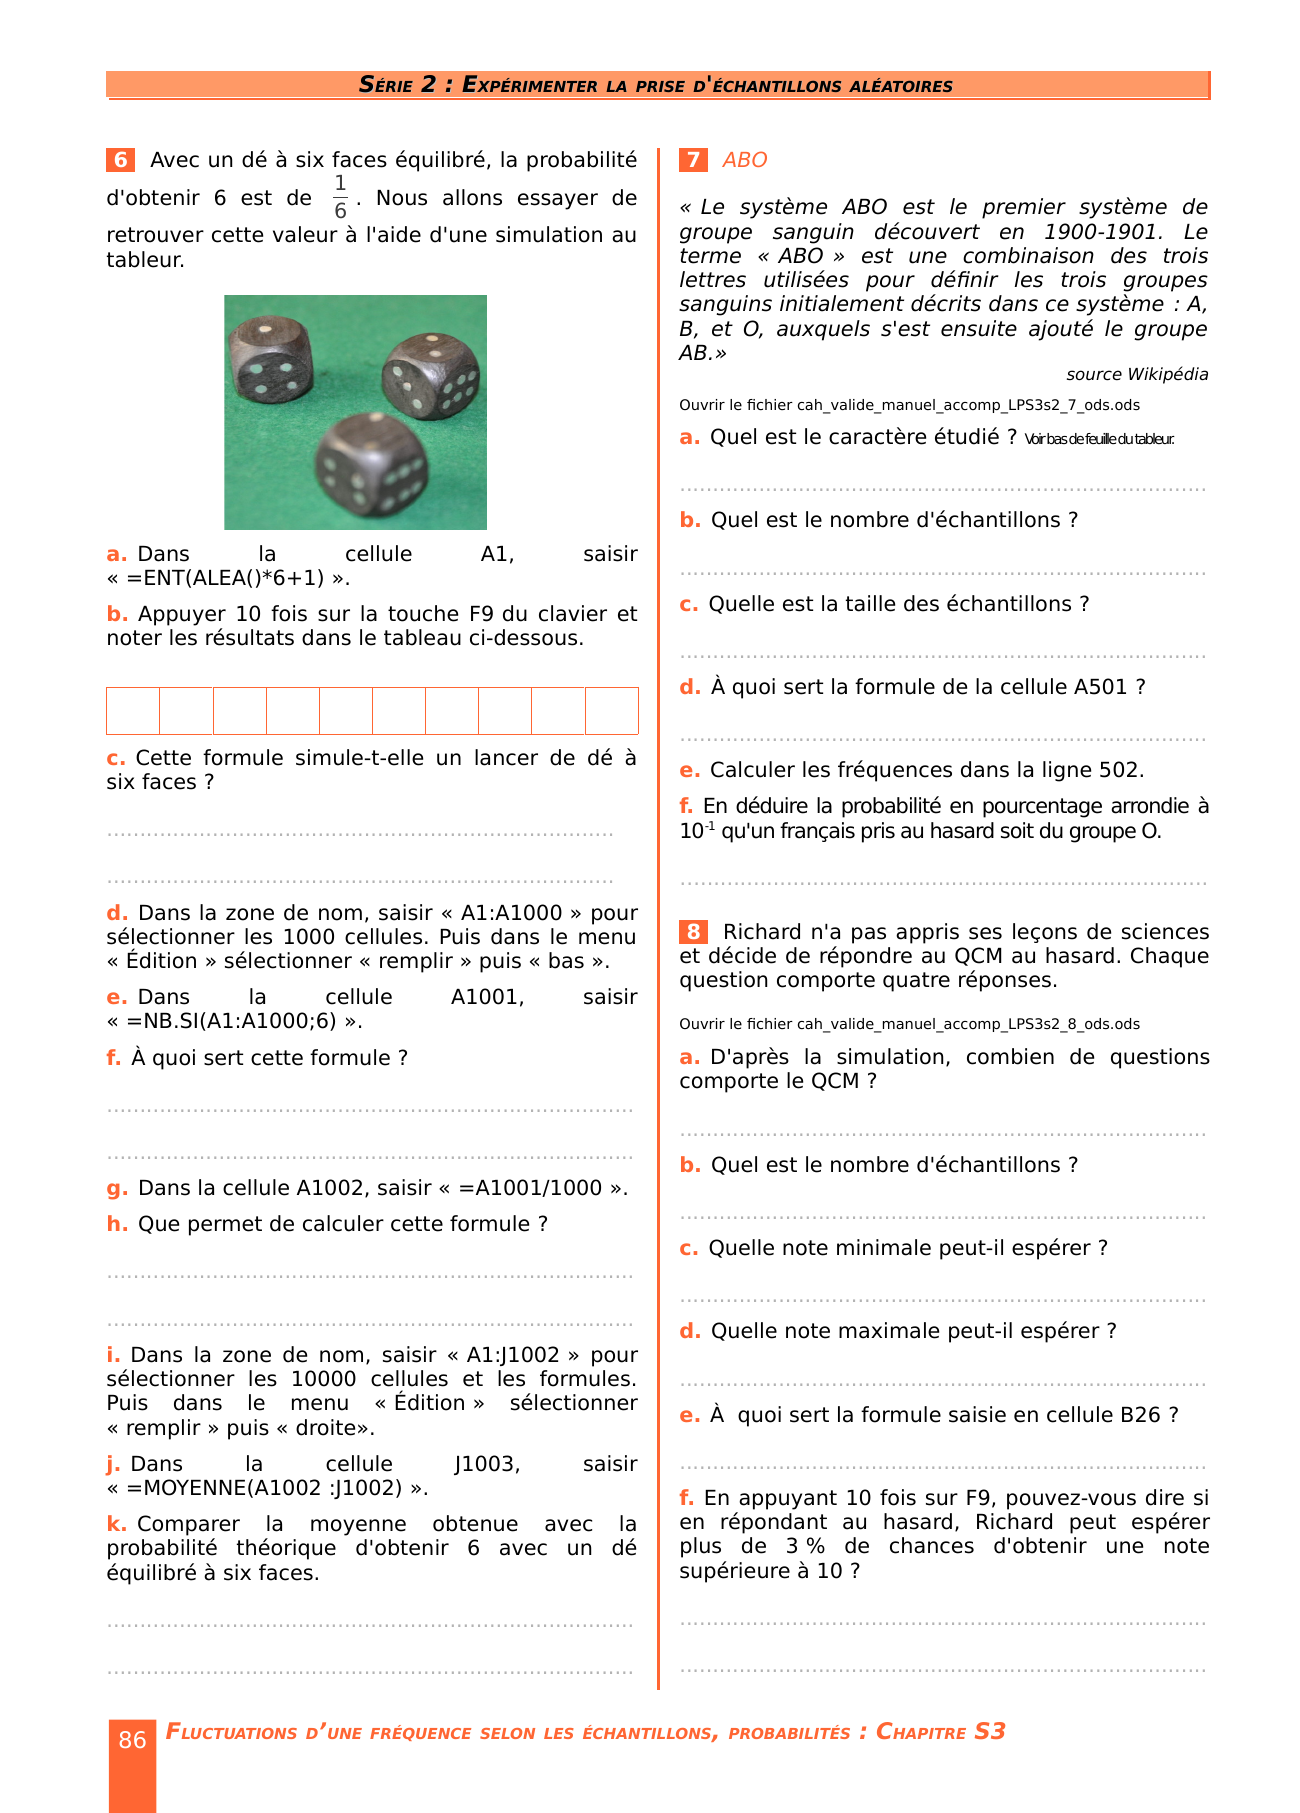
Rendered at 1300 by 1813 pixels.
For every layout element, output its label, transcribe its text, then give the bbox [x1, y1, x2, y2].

table_header [107, 688, 159, 734]
text …............................................................................. [679, 843, 1211, 890]
list ................................................................................ [679, 616, 1211, 663]
list Que permet de calculer cette formule ? [106, 1212, 638, 1236]
list Ouvrir le fichier cah_valide_manuel_accomp_LPS3s2_8_ods.ods [679, 1016, 1211, 1033]
text ................................................................................ [679, 1427, 1211, 1474]
picture [224, 295, 487, 530]
list Quel est le caractère étudié ? Voir bas de feuille du tableur. [679, 425, 1211, 449]
list Richard n'a pas appris ses leçons de sciences et décide de répondre au QCM au hasard. Chaque question comporte quatre réponses. [679, 920, 1211, 993]
table_header [426, 688, 478, 734]
table_header [267, 688, 319, 734]
list À quoi sert cette formule ? [106, 1046, 638, 1070]
list ................................................................................ [679, 1093, 1211, 1141]
list Quelle est la taille des échantillons ? [679, 592, 1211, 616]
text ................................................................................ [679, 1343, 1211, 1391]
list ................................................................................ [106, 1236, 638, 1284]
list ............................................................................. [106, 794, 638, 842]
list ................................................................................ [679, 699, 1211, 747]
list Cette formule simule-t-elle un lancer de dé à six faces ? [106, 746, 638, 794]
list ................................................................................ [106, 1284, 638, 1331]
list ................................................................................ [106, 1117, 638, 1164]
list ............................................................................. [106, 842, 638, 889]
list « Le système ABO est le premier système de groupe sanguin découvert en 1900-1901. Le terme « ABO » est une combinaison des trois lettres utilisées pour définir les trois groupes sanguins initialement décrits dans ce système : A, B, et O, auxquels s'est ensuite ajouté le groupe AB.» [679, 195, 1211, 365]
table_header [214, 688, 266, 734]
list ................................................................................ [106, 1070, 638, 1117]
list ................................................................................................................................................................ [679, 1583, 1211, 1678]
table_header [586, 688, 638, 734]
list source Wikipédia [679, 365, 1211, 385]
list Avec un dé à six faces équilibré, la probabilité d'obtenir 6 est de . Nous allons essayer de retrouver cette valeur à l'aide d'une simulation au tableur. [106, 148, 638, 272]
list ................................................................................ [679, 449, 1211, 497]
list Dans la cellule A1, saisir « =ENT(ALEA()*6+1) ». [106, 542, 638, 590]
list ................................................................................ [679, 1177, 1211, 1224]
list En appuyant 10 fois sur F9, pouvez-vous dire si en répondant au hasard, Richard peut espérer plus de 3 % de chances d'obtenir une note supérieure à 10 ? [679, 1486, 1211, 1583]
list Calculer les fréquences dans la ligne 502. [679, 758, 1211, 783]
list D'après la simulation, combien de questions comporte le QCM ? [679, 1045, 1211, 1093]
list Dans la cellule J1003, saisir « =MOYENNE(A1002 :J1002) ». [106, 1452, 638, 1500]
list ABO [708, 148, 1211, 172]
list Quelle note minimale peut-il espérer ? [679, 1236, 1211, 1260]
table_header [373, 688, 425, 734]
list ................................................................................................................................................................ [106, 1585, 638, 1679]
list Quel est le nombre d'échantillons ? [679, 1153, 1211, 1177]
table_header [320, 688, 372, 734]
table_header [479, 688, 531, 734]
list Comparer la moyenne obtenue avec la probabilité théorique d'obtenir 6 avec un dé équilibré à six faces. [106, 1512, 638, 1585]
list ................................................................................ [679, 533, 1211, 580]
list Quel est le nombre d'échantillons ? [679, 508, 1211, 533]
table_header [532, 688, 584, 734]
list Dans la zone de nom, saisir « A1:J1002 » pour sélectionner les 10000 cellules et les formules. Puis dans le menu « Édition » sélectionner « remplir » puis « droite». [106, 1343, 638, 1440]
list ................................................................................ [679, 1260, 1211, 1307]
list Quelle note maximale peut-il espérer ? [679, 1319, 1211, 1343]
list Dans la cellule A1001, saisir « =NB.SI(A1:A1000;6) ». [106, 985, 638, 1034]
list Appuyer 10 fois sur la touche F9 du clavier et noter les résultats dans le tableau ci-dessous. [106, 602, 638, 651]
table_header [160, 688, 212, 734]
list En déduire la probabilité en pourcentage arrondie à 10-1 qu'un français pris au hasard soit du groupe O. [679, 794, 1211, 843]
list Dans la zone de nom, saisir « A1:A1000 » pour sélectionner les 1000 cellules. Puis dans le menu « Édition » sélectionner « remplir » puis « bas ». [106, 901, 638, 973]
list À quoi sert la formule de la cellule A501 ? [679, 675, 1211, 699]
list Ouvrir le fichier cah_valide_manuel_accomp_LPS3s2_7_ods.ods [679, 396, 1211, 413]
list Dans la cellule A1002, saisir « =A1001/1000 ». [106, 1176, 638, 1200]
list À quoi sert la formule saisie en cellule B26 ? [679, 1403, 1211, 1427]
